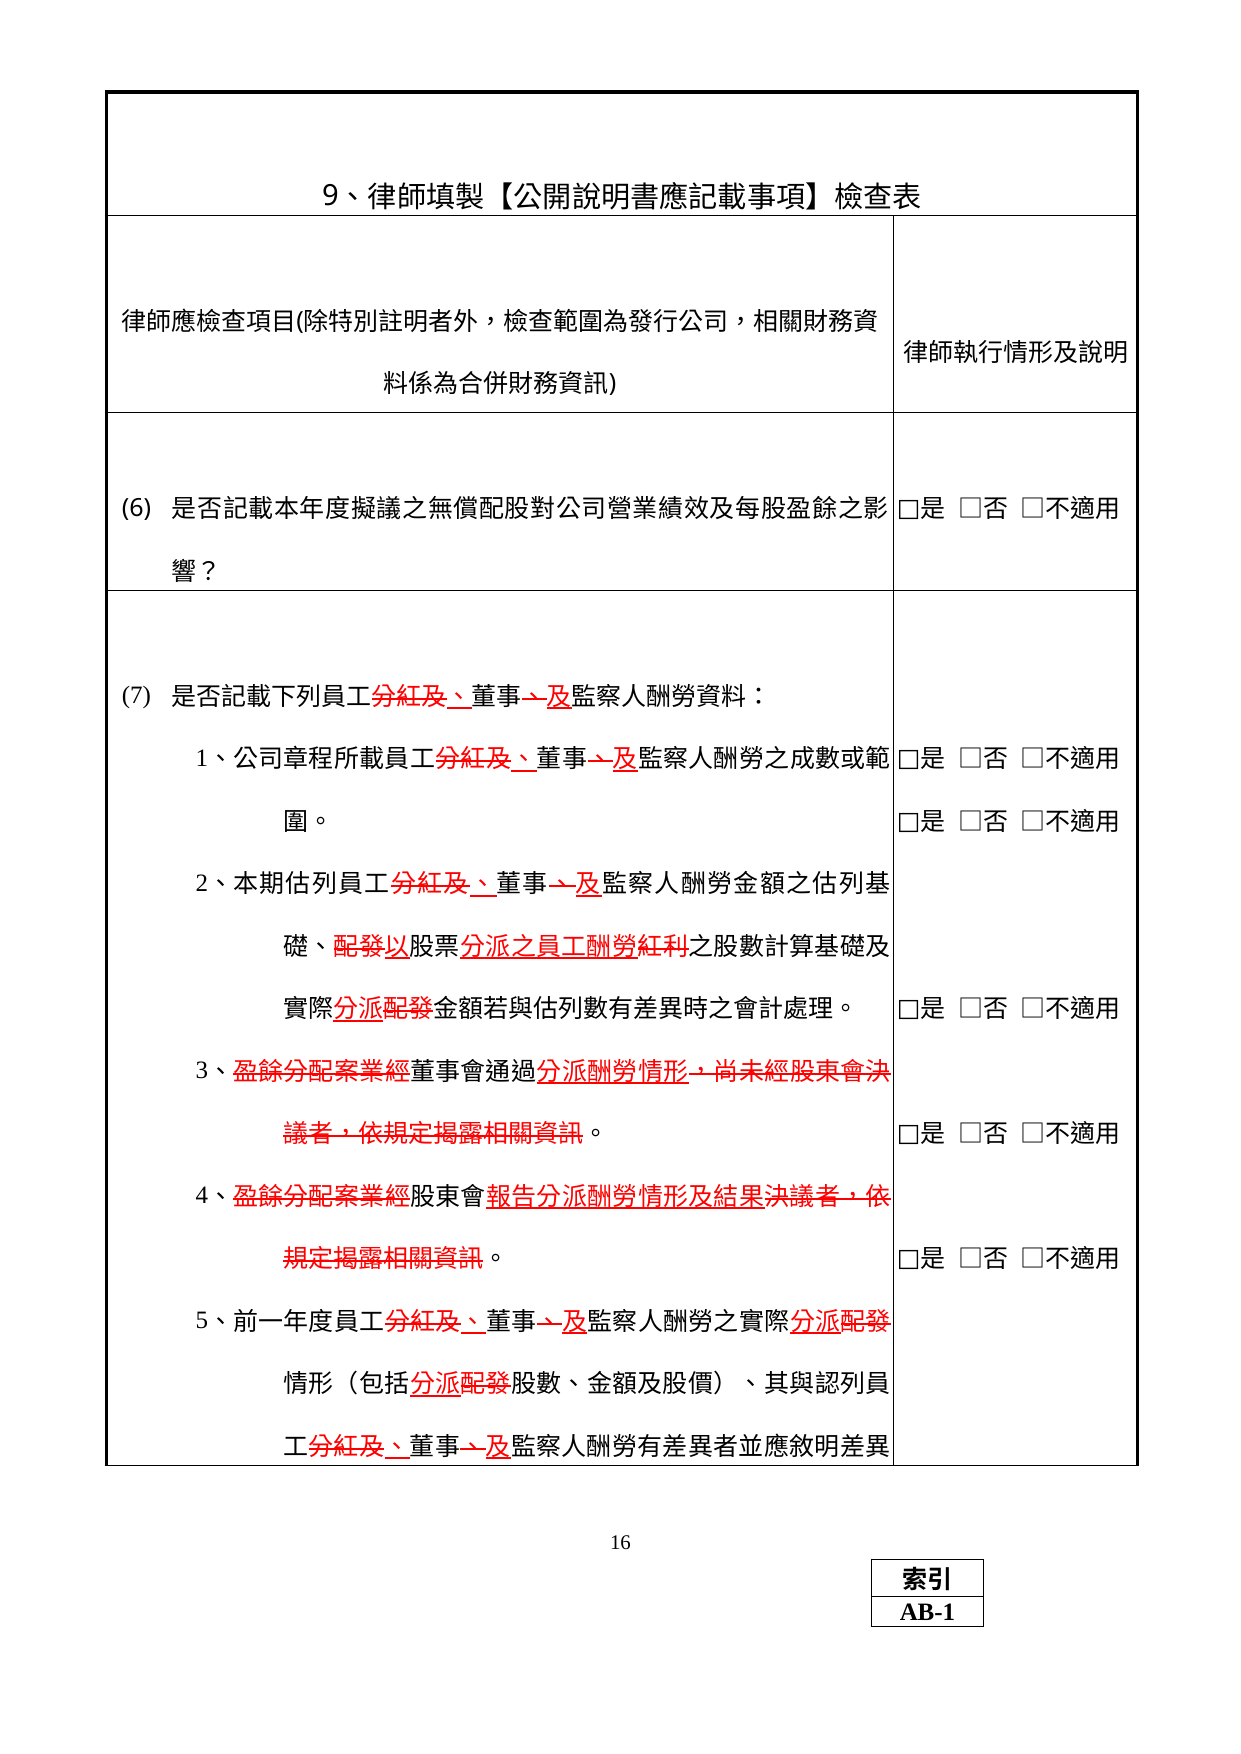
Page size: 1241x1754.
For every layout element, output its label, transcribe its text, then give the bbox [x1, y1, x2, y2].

table_cell 是否記載下列員工分紅及、董事、及監察人酬勞資料： 公司章程所載員工分紅及、董事、及監察人酬勞之成數或範圍。 本期估列員工分紅及、董事、及監察人酬勞金額之估列基礎、配發以股票分派之員工酬勞紅利之股數計算基礎及實際分派配發金額若與估列數有差異時之會計處理。 盈餘分配案業經董事會通過分派酬勞情形，尚未經股東會決議者，依規定揭露相關資訊。 盈餘分配案業經股東會報告分派酬勞情形及結果決議者，依規定揭露相關資訊。 前一年度員工分紅及、董事、及監察人酬勞之實際分派配發情形（包括分派配發股數、金額及股價）、其與認列員工分紅及、董事、及監察人酬勞有差異者並應敘明差異 [108, 591, 893, 1465]
table_cell □是 □否 □不適用 [894, 413, 1136, 590]
table_header 9、律師填製【公開說明書應記載事項】檢查表 [108, 94, 1136, 215]
table_cell 律師執行情形及說明 [894, 216, 1136, 412]
table_cell □是 □否 □不適用 □是 □否 □不適用 □是 □否 □不適用 □是 □否 □不適用 □是 □否 □不適用 [894, 591, 1136, 1465]
table_cell 律師應檢查項目(除特別註明者外，檢查範圍為發行公司，相關財務資料係為合併財務資訊) [108, 216, 893, 412]
table_cell 是否記載本年度擬議之無償配股對公司營業績效及每股盈餘之影響？ [108, 413, 893, 590]
